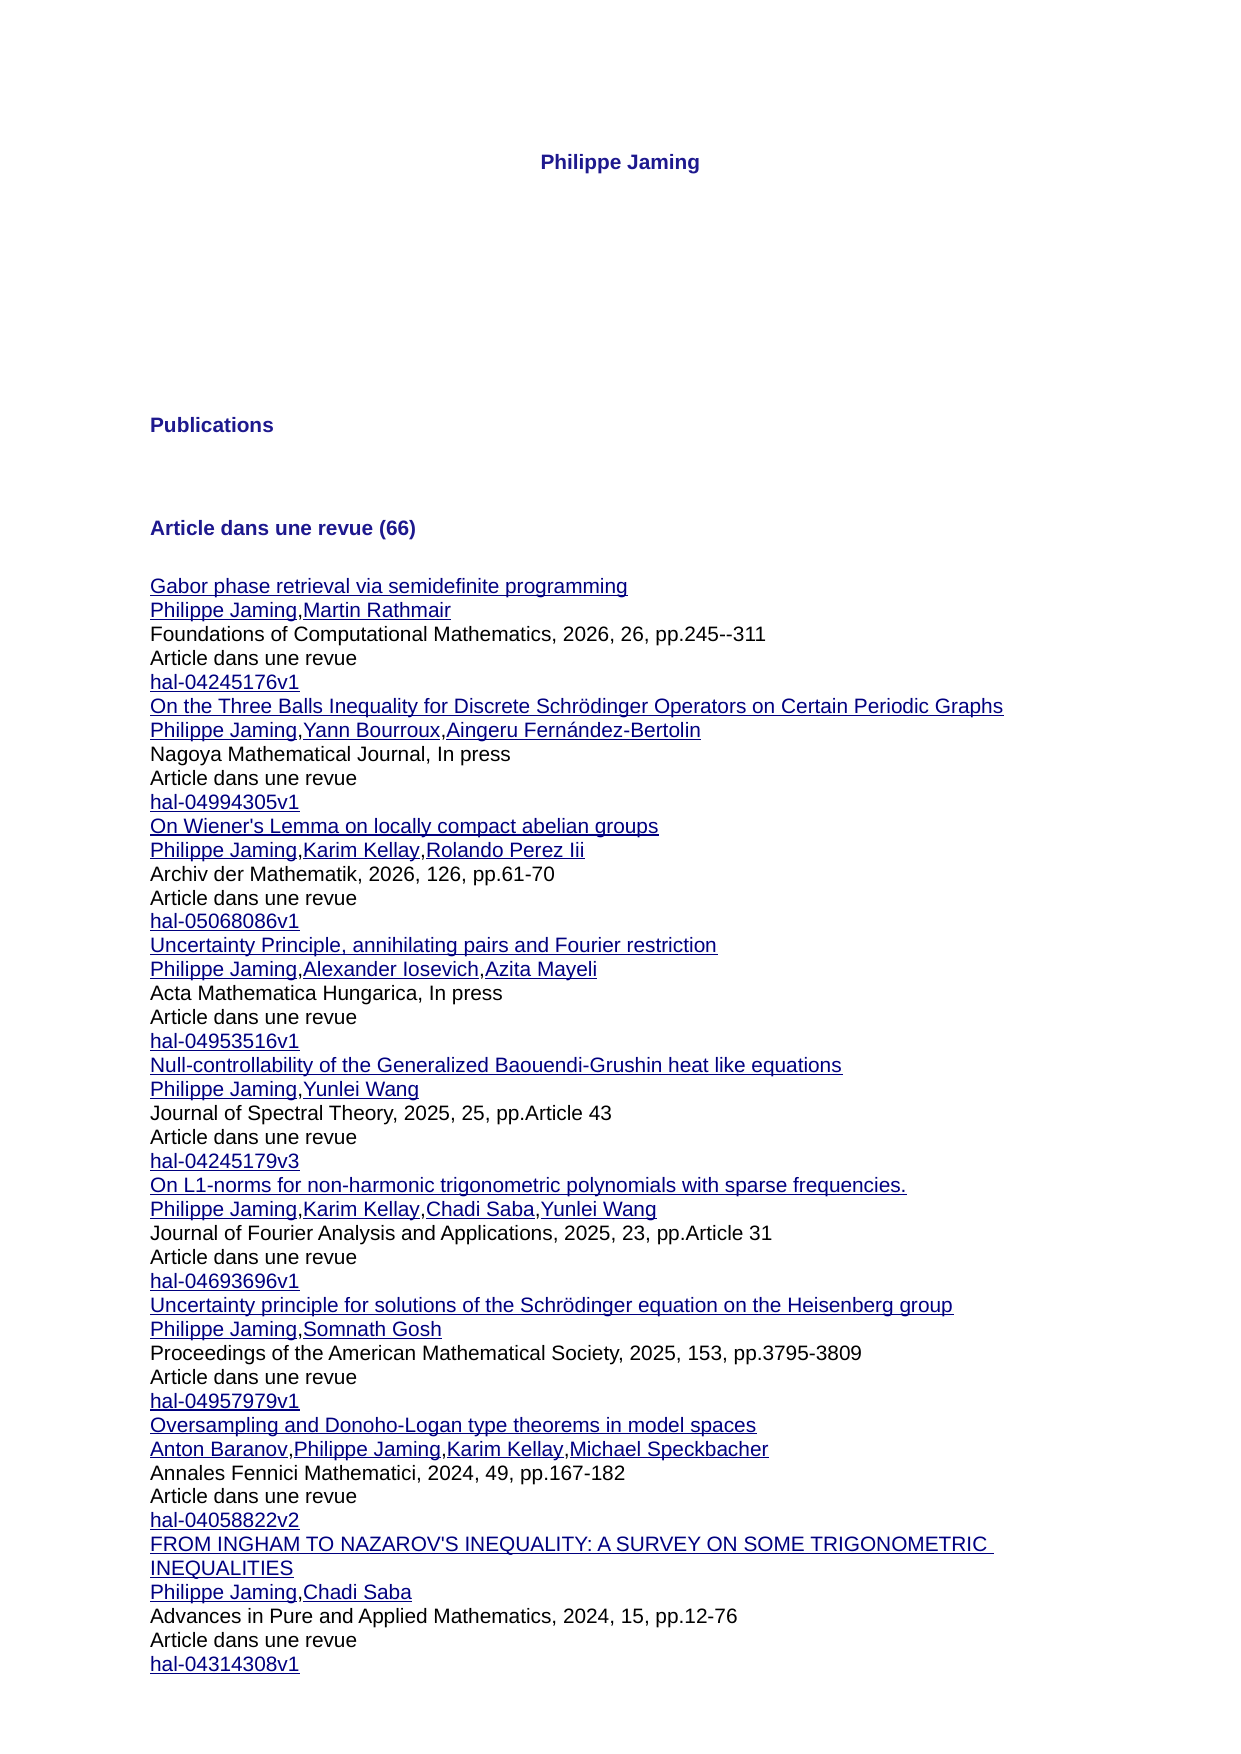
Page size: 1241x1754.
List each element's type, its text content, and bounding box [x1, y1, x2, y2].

table_cell Null-controllability of the Generalized Baouendi-Grushin heat like equations Philippe Jaming,Yunlei Wang Journal of Spectral Theory, 2025, 25, pp.Article 43 Article dans une revue hal-04245179v3 [150, 1053, 1090, 1173]
table_cell Uncertainty principle for solutions of the Schrödinger equation on the Heisenberg group Philippe Jaming,Somnath Gosh Proceedings of the American Mathematical Society, 2025, 153, pp.3795-3809 Article dans une revue hal-04957979v1 [150, 1293, 1090, 1412]
subtitle Philippe Jaming [150, 150, 1090, 174]
subtitle Publications [150, 412, 1090, 436]
table_cell FROM INGHAM TO NAZAROV'S INEQUALITY: A SURVEY ON SOME TRIGONOMETRIC INEQUALITIES Philippe Jaming,Chadi Saba Advances in Pure and Applied Mathematics, 2024, 15, pp.12-76 Article dans une revue hal-04314308v1 [150, 1532, 1090, 1676]
table_cell Oversampling and Donoho-Logan type theorems in model spaces Anton Baranov,Philippe Jaming,Karim Kellay,Michael Speckbacher Annales Fennici Mathematici, 2024, 49, pp.167-182 Article dans une revue hal-04058822v2 [150, 1413, 1090, 1532]
table_cell On L1-norms for non-harmonic trigonometric polynomials with sparse frequencies. Philippe Jaming,Karim Kellay,Chadi Saba,Yunlei Wang Journal of Fourier Analysis and Applications, 2025, 23, pp.Article 31 Article dans une revue hal-04693696v1 [150, 1173, 1090, 1293]
table_header Gabor phase retrieval via semidefinite programming Philippe Jaming,Martin Rathmair Foundations of Computational Mathematics, 2026, 26, pp.245--311 Article dans une revue hal-04245176v1 [150, 574, 1090, 694]
table_cell On the Three Balls Inequality for Discrete Schrödinger Operators on Certain Periodic Graphs Philippe Jaming,Yann Bourroux,Aingeru Fernández-Bertolin Nagoya Mathematical Journal, In press Article dans une revue hal-04994305v1 [150, 694, 1090, 813]
subtitle Article dans une revue (66) [150, 516, 1090, 539]
table_cell Uncertainty Principle, annihilating pairs and Fourier restriction Philippe Jaming,Alexander Iosevich,Azita Mayeli Acta Mathematica Hungarica, In press Article dans une revue hal-04953516v1 [150, 933, 1090, 1053]
table_cell On Wiener's Lemma on locally compact abelian groups Philippe Jaming,Karim Kellay,Rolando Perez Iii Archiv der Mathematik, 2026, 126, pp.61-70 Article dans une revue hal-05068086v1 [150, 814, 1090, 933]
